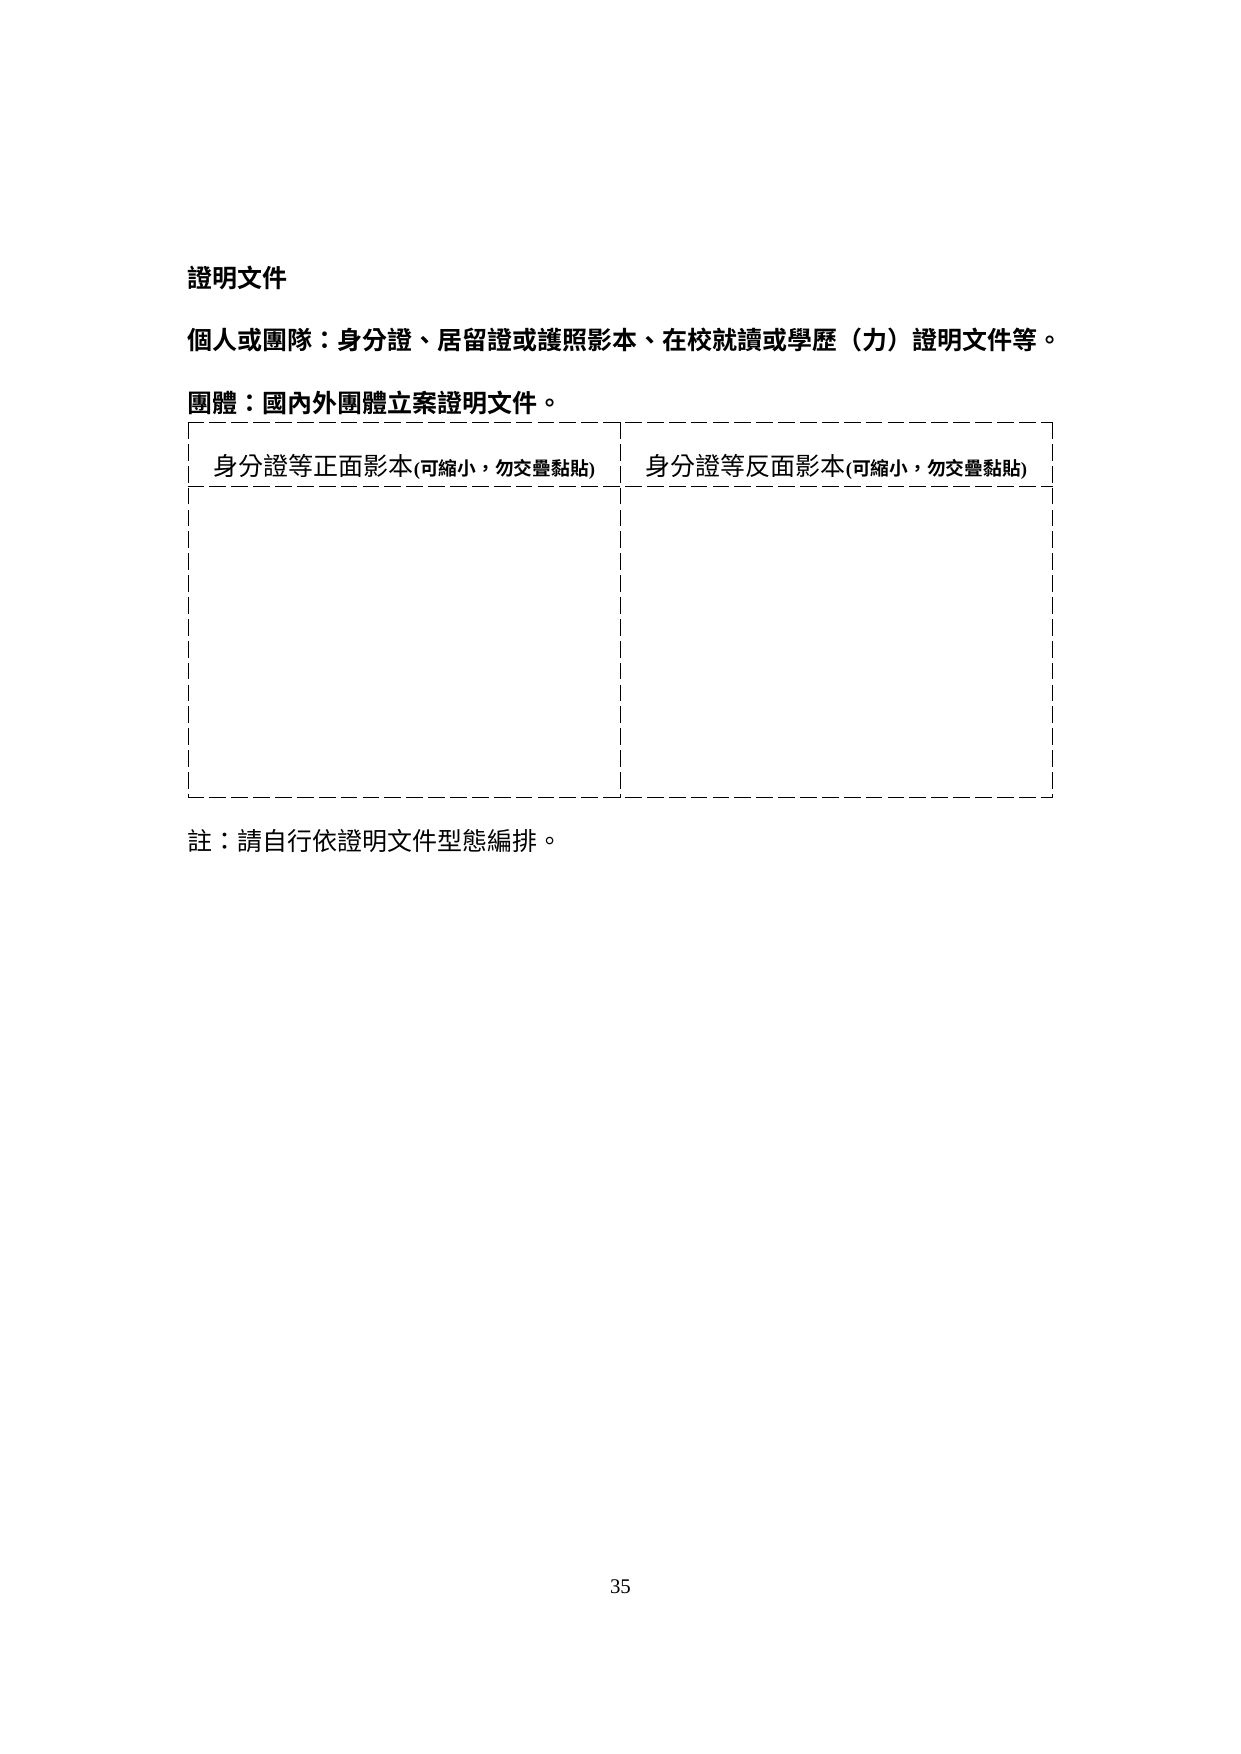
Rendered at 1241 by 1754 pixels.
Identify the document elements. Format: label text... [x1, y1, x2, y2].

subtitle 證明文件 [187, 234, 1053, 297]
table_cell [188, 486, 620, 797]
subtitle 個人或團隊：身分證、居留證或護照影本、在校就讀或學歷（力）證明文件等。 [187, 297, 1053, 359]
table_header 身分證等正面影本(可縮小，勿交疊黏貼) [188, 422, 620, 486]
table_cell [620, 486, 1052, 797]
text 註：請自行依證明文件型態編排。 [187, 798, 1053, 861]
subtitle 團體：國內外團體立案證明文件。 [187, 359, 1053, 422]
table_header 身分證等反面影本(可縮小，勿交疊黏貼) [620, 422, 1052, 486]
